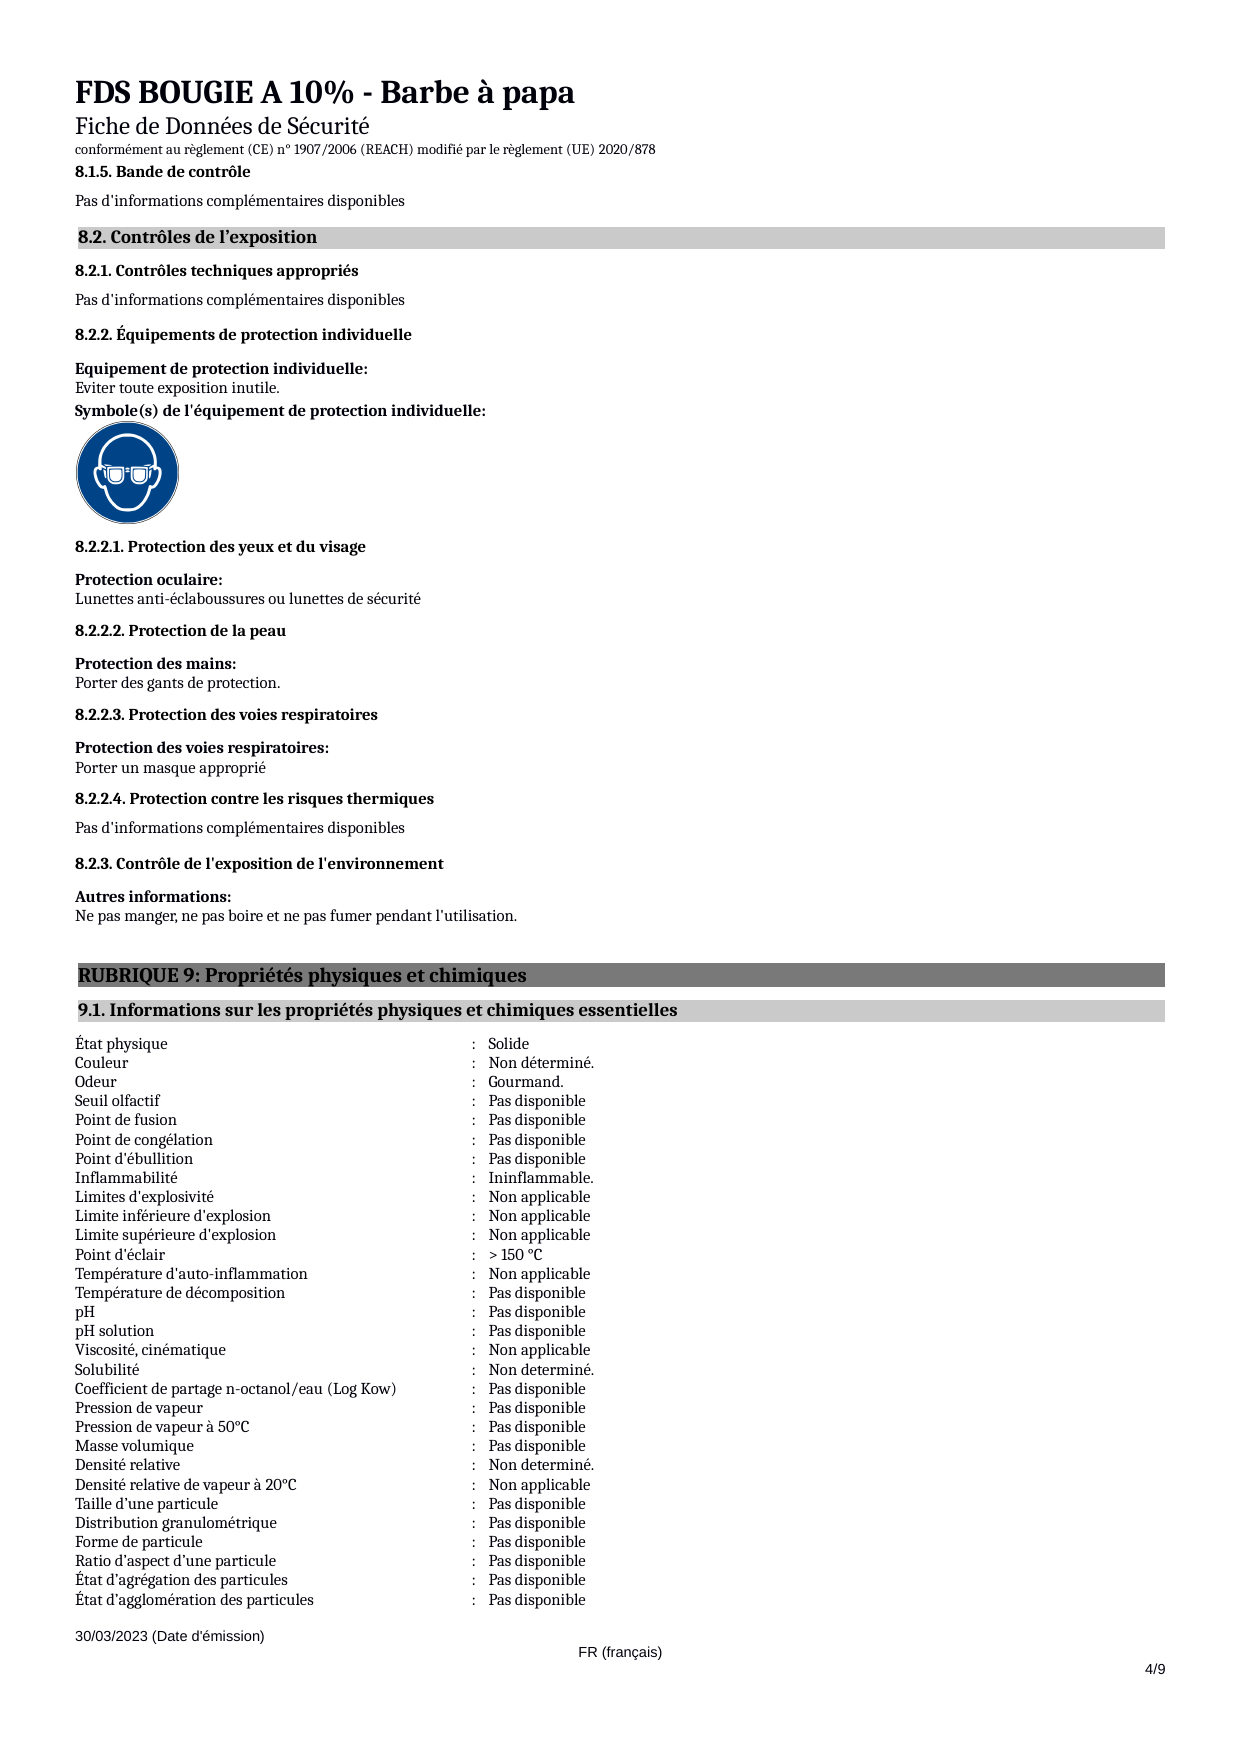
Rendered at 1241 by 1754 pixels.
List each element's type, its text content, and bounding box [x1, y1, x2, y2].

table_cell Point de fusion [75, 1111, 459, 1130]
table_cell Non determiné. [488, 1456, 1168, 1475]
picture [75, 420, 179, 525]
table_cell : [459, 1188, 488, 1207]
subtitle 8.2.2.2. Protection de la peau [75, 621, 1165, 641]
table_cell Porter un masque approprié [75, 758, 1168, 777]
table_cell Densité relative de vapeur à 20°C [75, 1475, 459, 1494]
table_cell Pas disponible [488, 1149, 1168, 1168]
table_cell pH [75, 1303, 459, 1322]
table_cell Non applicable [488, 1188, 1168, 1207]
subtitle 8.2.2.3. Protection des voies respiratoires [75, 706, 1165, 725]
table_cell Forme de particule [75, 1533, 459, 1552]
table_cell Pas disponible [488, 1552, 1168, 1571]
table_cell Gourmand. [488, 1073, 1168, 1092]
table_cell : [459, 1341, 488, 1360]
table_cell Viscosité, cinématique [75, 1341, 459, 1360]
table_header Protection des voies respiratoires: [75, 735, 1168, 758]
table_cell : [459, 1226, 488, 1245]
table_cell : [459, 1513, 488, 1532]
subtitle 8.2.2.1. Protection des yeux et du visage [75, 537, 1165, 556]
table_cell Solubilité [75, 1360, 459, 1379]
table_cell Taille d’une particule [75, 1494, 459, 1513]
table_cell Pas disponible [488, 1283, 1168, 1302]
table_cell [179, 421, 1167, 525]
table_cell : [459, 1437, 488, 1456]
table_cell Pas disponible [488, 1494, 1168, 1513]
subtitle 8.1.5. Bande de contrôle [75, 162, 1165, 182]
table_cell : [459, 1590, 488, 1609]
table_cell Non déterminé. [488, 1053, 1168, 1072]
table_cell : [459, 1398, 488, 1417]
subtitle 8.2. Contrôles de l’exposition [78, 227, 1165, 249]
table_cell : [459, 1322, 488, 1341]
table_cell Pas disponible [488, 1513, 1168, 1532]
table_cell Limites d'explosivité [75, 1188, 459, 1207]
subtitle 9.1. Informations sur les propriétés physiques et chimiques essentielles [78, 1000, 1165, 1022]
table_cell : [459, 1092, 488, 1111]
table_cell Inflammabilité [75, 1168, 459, 1187]
table_cell Pas disponible [488, 1379, 1168, 1398]
table_cell Coefficient de partage n-octanol/eau (Log Kow) [75, 1379, 459, 1398]
table_cell Pression de vapeur à 50°C [75, 1418, 459, 1437]
table_cell : [459, 1418, 488, 1437]
table_cell : [459, 1303, 488, 1322]
table_cell Pas disponible [488, 1398, 1168, 1417]
table_cell Masse volumique [75, 1437, 459, 1456]
table_cell : [459, 1552, 488, 1571]
table_cell Pas disponible [488, 1111, 1168, 1130]
subtitle 8.2.2.4. Protection contre les risques thermiques [75, 790, 1165, 809]
table_cell : [459, 1168, 488, 1187]
table_header Equipement de protection individuelle: [75, 355, 1167, 378]
table_cell Seuil olfactif [75, 1092, 459, 1111]
table_cell Non applicable [488, 1264, 1168, 1283]
table_cell Point de congélation [75, 1130, 459, 1149]
table_cell Non applicable [488, 1226, 1168, 1245]
table_cell : [459, 1571, 488, 1590]
table_cell Densité relative [75, 1456, 459, 1475]
table_cell : [459, 1053, 488, 1072]
table_header Protection des mains: [75, 651, 1167, 674]
table_cell Pas disponible [488, 1092, 1168, 1111]
table_cell : [459, 1533, 488, 1552]
table_cell : [459, 1494, 488, 1513]
table_cell : [459, 1456, 488, 1475]
table_cell Odeur [75, 1073, 459, 1092]
table_cell État d’agglomération des particules [75, 1590, 459, 1609]
table_cell Distribution granulométrique [75, 1513, 459, 1532]
table_cell : [459, 1149, 488, 1168]
table_header État physique [75, 1034, 459, 1053]
table_cell > 150 °C [488, 1245, 1168, 1264]
table_cell État d’agrégation des particules [75, 1571, 459, 1590]
text Pas d'informations complémentaires disponibles [75, 290, 1165, 309]
table_cell Couleur [75, 1053, 459, 1072]
table_cell : [459, 1111, 488, 1130]
table_cell : [459, 1379, 488, 1398]
table_header Autres informations: [75, 884, 1167, 907]
table_cell Pression de vapeur [75, 1398, 459, 1417]
table_cell : [459, 1475, 488, 1494]
table_cell : [459, 1264, 488, 1283]
table_cell Pas disponible [488, 1590, 1168, 1609]
table_cell Ininflammable. [488, 1168, 1168, 1187]
subtitle 8.2.3. Contrôle de l'exposition de l'environnement [75, 854, 1165, 873]
table_cell : [459, 1073, 488, 1092]
table_cell Lunettes anti-éclaboussures ou lunettes de sécurité [75, 590, 1168, 609]
table_cell Pas disponible [488, 1303, 1168, 1322]
table_cell : [459, 1245, 488, 1264]
table_header : [459, 1034, 488, 1053]
text Pas d'informations complémentaires disponibles [75, 192, 1165, 211]
table_cell Porter des gants de protection. [75, 674, 1167, 693]
table_cell : [459, 1283, 488, 1302]
table_cell Point d'ébullition [75, 1149, 459, 1168]
table_cell : [459, 1207, 488, 1226]
table_cell Non applicable [488, 1207, 1168, 1226]
table_cell Limite supérieure d'explosion [75, 1226, 459, 1245]
table_cell Ratio d’aspect d’une particule [75, 1552, 459, 1571]
subtitle 8.2.1. Contrôles techniques appropriés [75, 261, 1165, 280]
table_cell Point d'éclair [75, 1245, 459, 1264]
subtitle 8.2.2. Équipements de protection individuelle [75, 326, 1165, 345]
table_cell Pas disponible [488, 1418, 1168, 1437]
table_cell Pas disponible [488, 1571, 1168, 1590]
table_cell Température d'auto-inflammation [75, 1264, 459, 1283]
table_cell : [459, 1360, 488, 1379]
subtitle RUBRIQUE 9: Propriétés physiques et chimiques [78, 963, 1165, 987]
table_cell Non applicable [488, 1475, 1168, 1494]
table_cell Limite inférieure d'explosion [75, 1207, 459, 1226]
text Pas d'informations complémentaires disponibles [75, 819, 1165, 838]
table_cell Non applicable [488, 1341, 1168, 1360]
table_cell Pas disponible [488, 1130, 1168, 1149]
table_cell Température de décomposition [75, 1283, 459, 1302]
table_cell Pas disponible [488, 1533, 1168, 1552]
table_cell pH solution [75, 1322, 459, 1341]
table_cell Pas disponible [488, 1437, 1168, 1456]
table_cell Eviter toute exposition inutile. [75, 378, 1167, 397]
table_cell Symbole(s) de l'équipement de protection individuelle: [75, 398, 1167, 421]
table_cell Ne pas manger, ne pas boire et ne pas fumer pendant l'utilisation. [75, 907, 1167, 926]
table_cell Non determiné. [488, 1360, 1168, 1379]
table_cell : [459, 1130, 488, 1149]
table_header Protection oculaire: [75, 566, 1168, 590]
table_cell Pas disponible [488, 1322, 1168, 1341]
table_header Solide [488, 1034, 1168, 1053]
